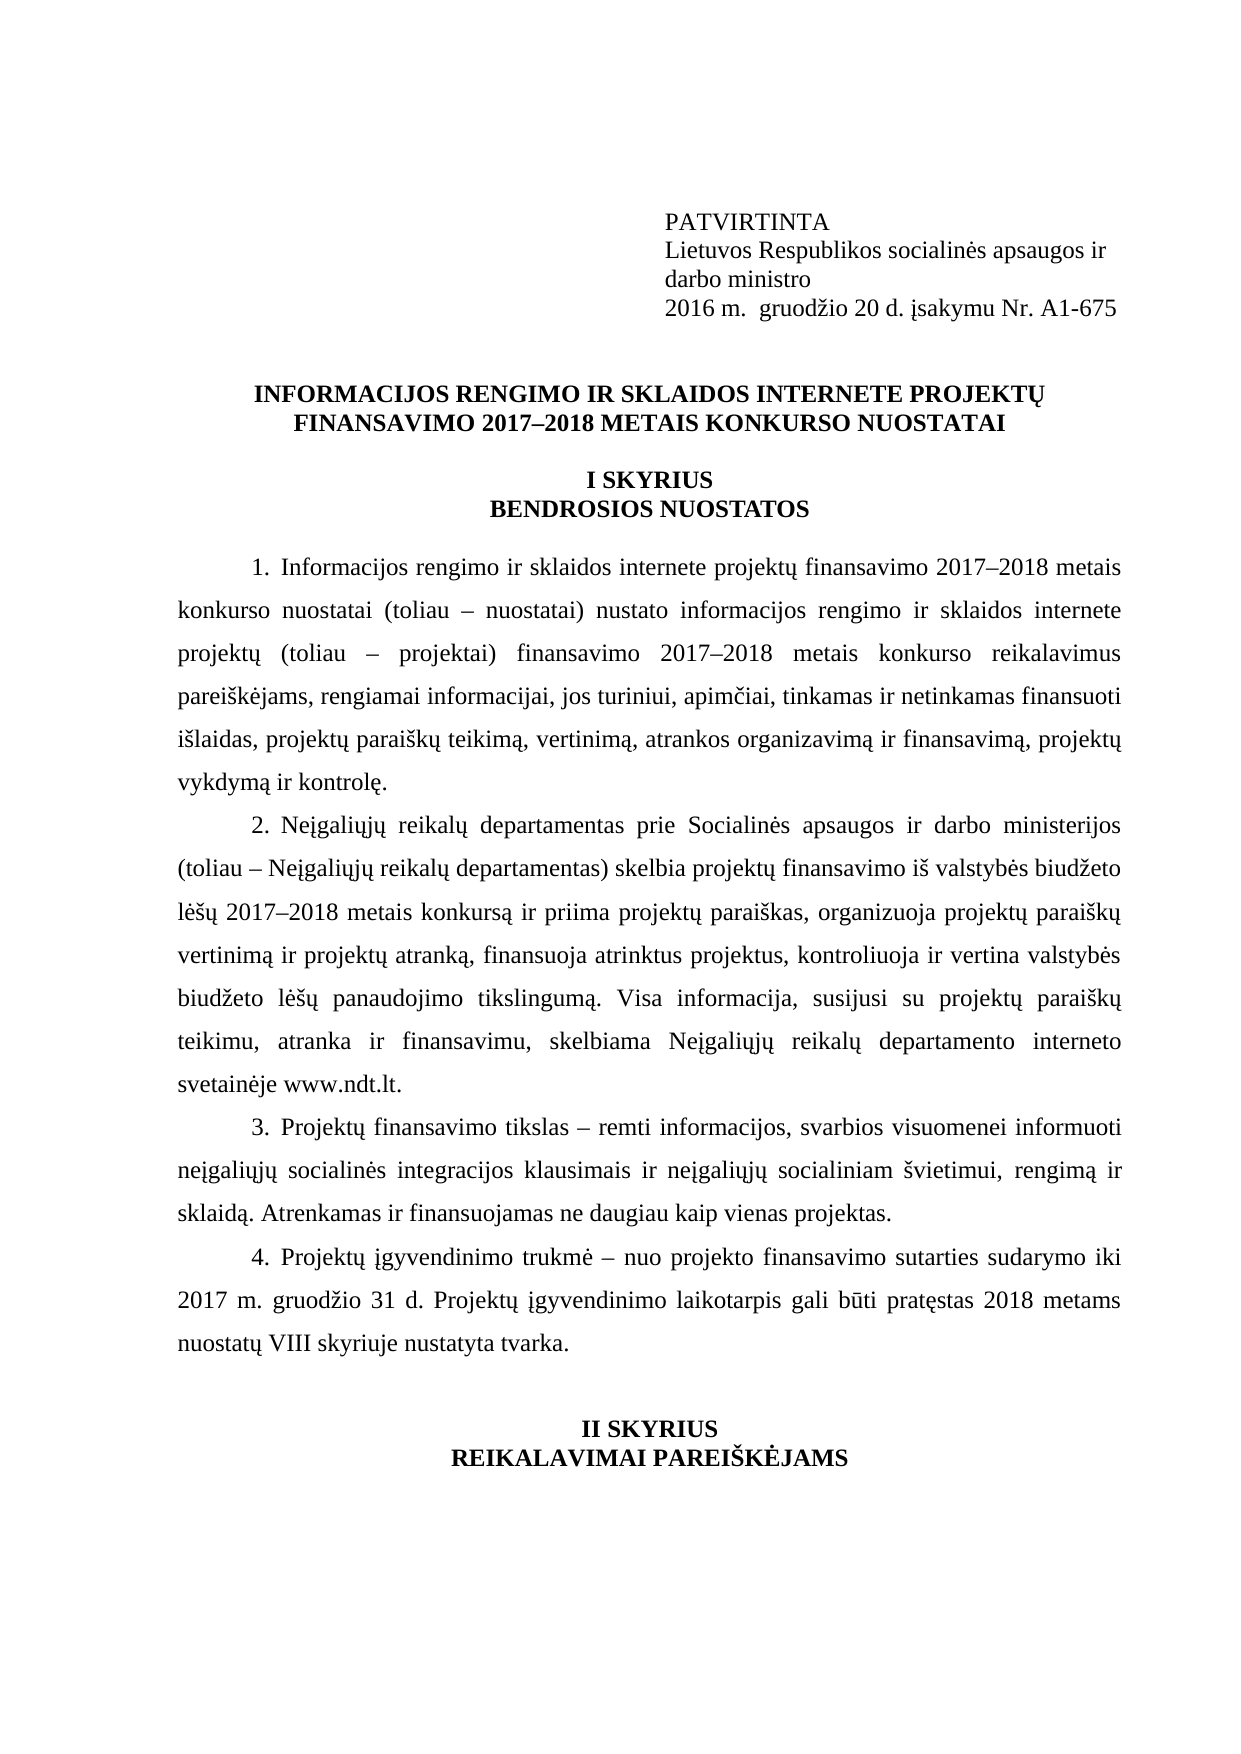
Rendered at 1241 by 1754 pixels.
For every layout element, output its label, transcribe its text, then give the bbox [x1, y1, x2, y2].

text II SKYRIUS [177, 1414, 1122, 1443]
text darbo ministro [664, 264, 1122, 293]
text 4. Projektų įgyvendinimo trukmė – nuo projekto finansavimo sutarties sudarymo iki 2017 m. gruodžio 31 d. Projektų įgyvendinimo laikotarpis gali būti pratęstas 2018 metams nuostatų VIII skyriuje nustatyta tvarka. [177, 1242, 1122, 1357]
text 2016 m. gruodžio 20 d. įsakymu Nr. A1-675 [664, 293, 1122, 322]
text 2. Neįgaliųjų reikalų departamentas prie Socialinės apsaugos ir darbo ministerijos (toliau – Neįgaliųjų reikalų departamentas) skelbia projektų finansavimo iš valstybės biudžeto lėšų 2017–2018 metais konkursą ir priima projektų paraiškas, organizuoja projektų paraiškų vertinimą ir projektų atranką, finansuoja atrinktus projektus, kontroliuoja ir vertina valstybės biudžeto lėšų panaudojimo tikslingumą. Visa informacija, susijusi su projektų paraiškų teikimu, atranka ir finansavimu, skelbiama Neįgaliųjų reikalų departamento interneto svetainėje www.ndt.lt. [177, 810, 1122, 1098]
text BENDROSIOS NUOSTATOS [177, 494, 1122, 523]
text 1. Informacijos rengimo ir sklaidos internete projektų finansavimo 2017–2018 metais konkurso nuostatai (toliau – nuostatai) nustato informacijos rengimo ir sklaidos internete projektų (toliau – projektai) finansavimo 2017–2018 metais konkurso reikalavimus pareiškėjams, rengiamai informacijai, jos turiniui, apimčiai, tinkamas ir netinkamas finansuoti išlaidas, projektų paraiškų teikimą, vertinimą, atrankos organizavimą ir finansavimą, projektų vykdymą ir kontrolę. [177, 552, 1122, 796]
text 3. Projektų finansavimo tikslas – remti informacijos, svarbios visuomenei informuoti neįgaliųjų socialinės integracijos klausimais ir neįgaliųjų socialiniam švietimui, rengimą ir sklaidą. Atrenkamas ir finansuojamas ne daugiau kaip vienas projektas. [177, 1112, 1122, 1227]
text REIKALAVIMAI PAREIŠKĖJAMS [177, 1443, 1122, 1472]
text Patvirtinta [664, 207, 1122, 235]
text I SKYRIUS [177, 465, 1122, 494]
text Lietuvos Respublikos socialinės apsaugos ir [664, 235, 1122, 264]
text INFORMACIJOS RENGIMO IR SKLAIDOS INTERNETE PROJEKTŲ finansavimo 2017–2018 METAIS KONKURSO NUOSTATAI [177, 379, 1122, 437]
